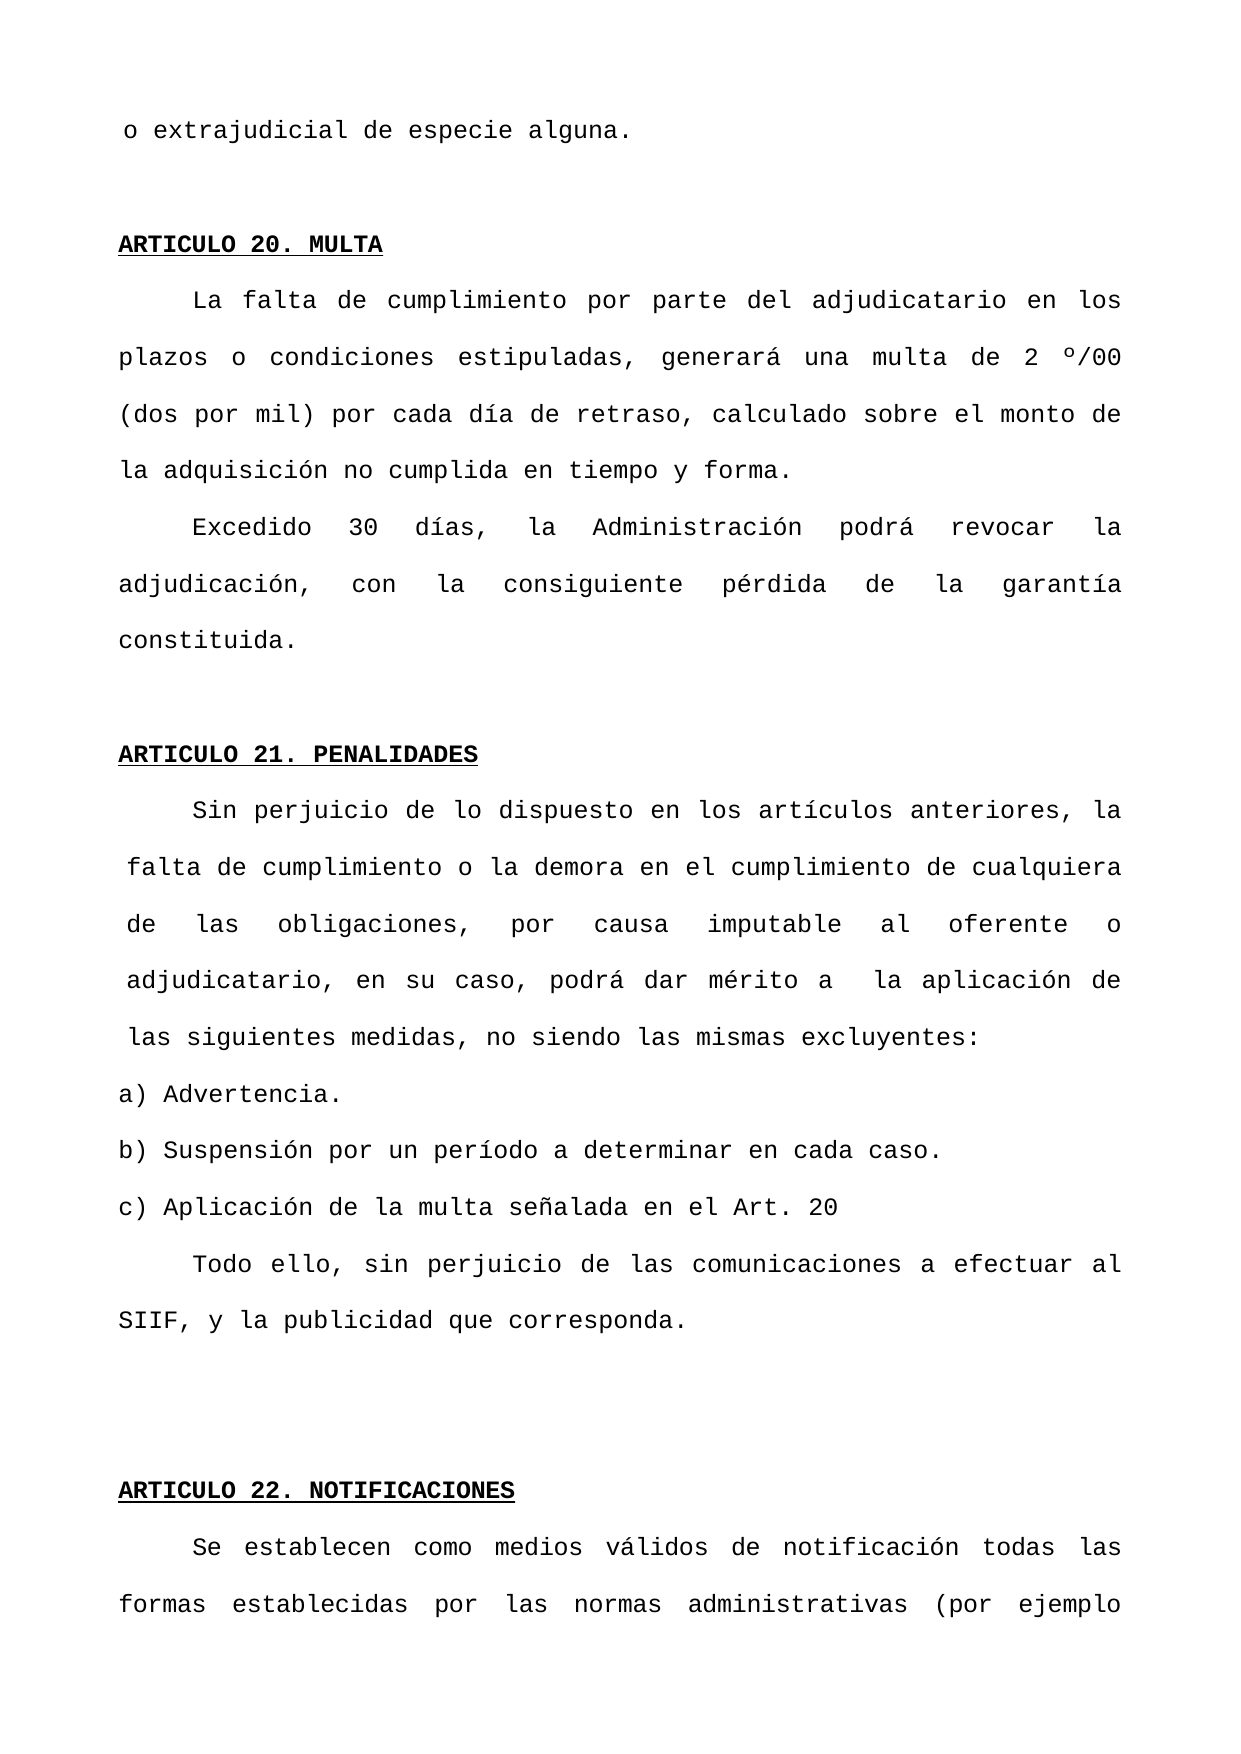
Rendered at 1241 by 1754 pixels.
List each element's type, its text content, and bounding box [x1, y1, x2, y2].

text o extrajudicial de especie alguna. [123, 118, 1122, 146]
text b) Suspensión por un período a determinar en cada caso. [118, 1138, 1122, 1166]
text ARTICULO 20. MULTA [118, 231, 1122, 260]
text Todo ello, sin perjuicio de las comunicaciones a efectuar al SIIF, y la publicidad que corresponda. [118, 1251, 1122, 1336]
text a) Advertencia. [118, 1081, 1122, 1110]
text Excedido 30 días, la Administración podrá revocar la adjudicación, con la consiguiente pérdida de la garantía constituida. [118, 515, 1122, 656]
text Se establecen como medios válidos de notificación todas las formas establecidas por las normas administrativas (por ejemplo [118, 1535, 1122, 1620]
text La falta de cumplimiento por parte del adjudicatario en los plazos o condiciones estipuladas, generará una multa de 2 º/00 (dos por mil) por cada día de retraso, calculado sobre el monto de la adquisición no cumplida en tiempo y forma. [118, 288, 1122, 486]
text ARTICULO 21. PENALIDADES [118, 741, 1122, 770]
text c) Aplicación de la multa señalada en el Art. 20 [118, 1195, 1122, 1223]
text ARTICULO 22. NOTIFICACIONES [118, 1478, 1122, 1506]
text Sin perjuicio de lo dispuesto en los artículos anteriores, la falta de cumplimiento o la demora en el cumplimiento de cualquiera de las obligaciones, por causa imputable al oferente o adjudicatario, en su caso, podrá dar mérito a la aplicación de las siguientes medidas, no siendo las mismas excluyentes: [124, 798, 1122, 1053]
